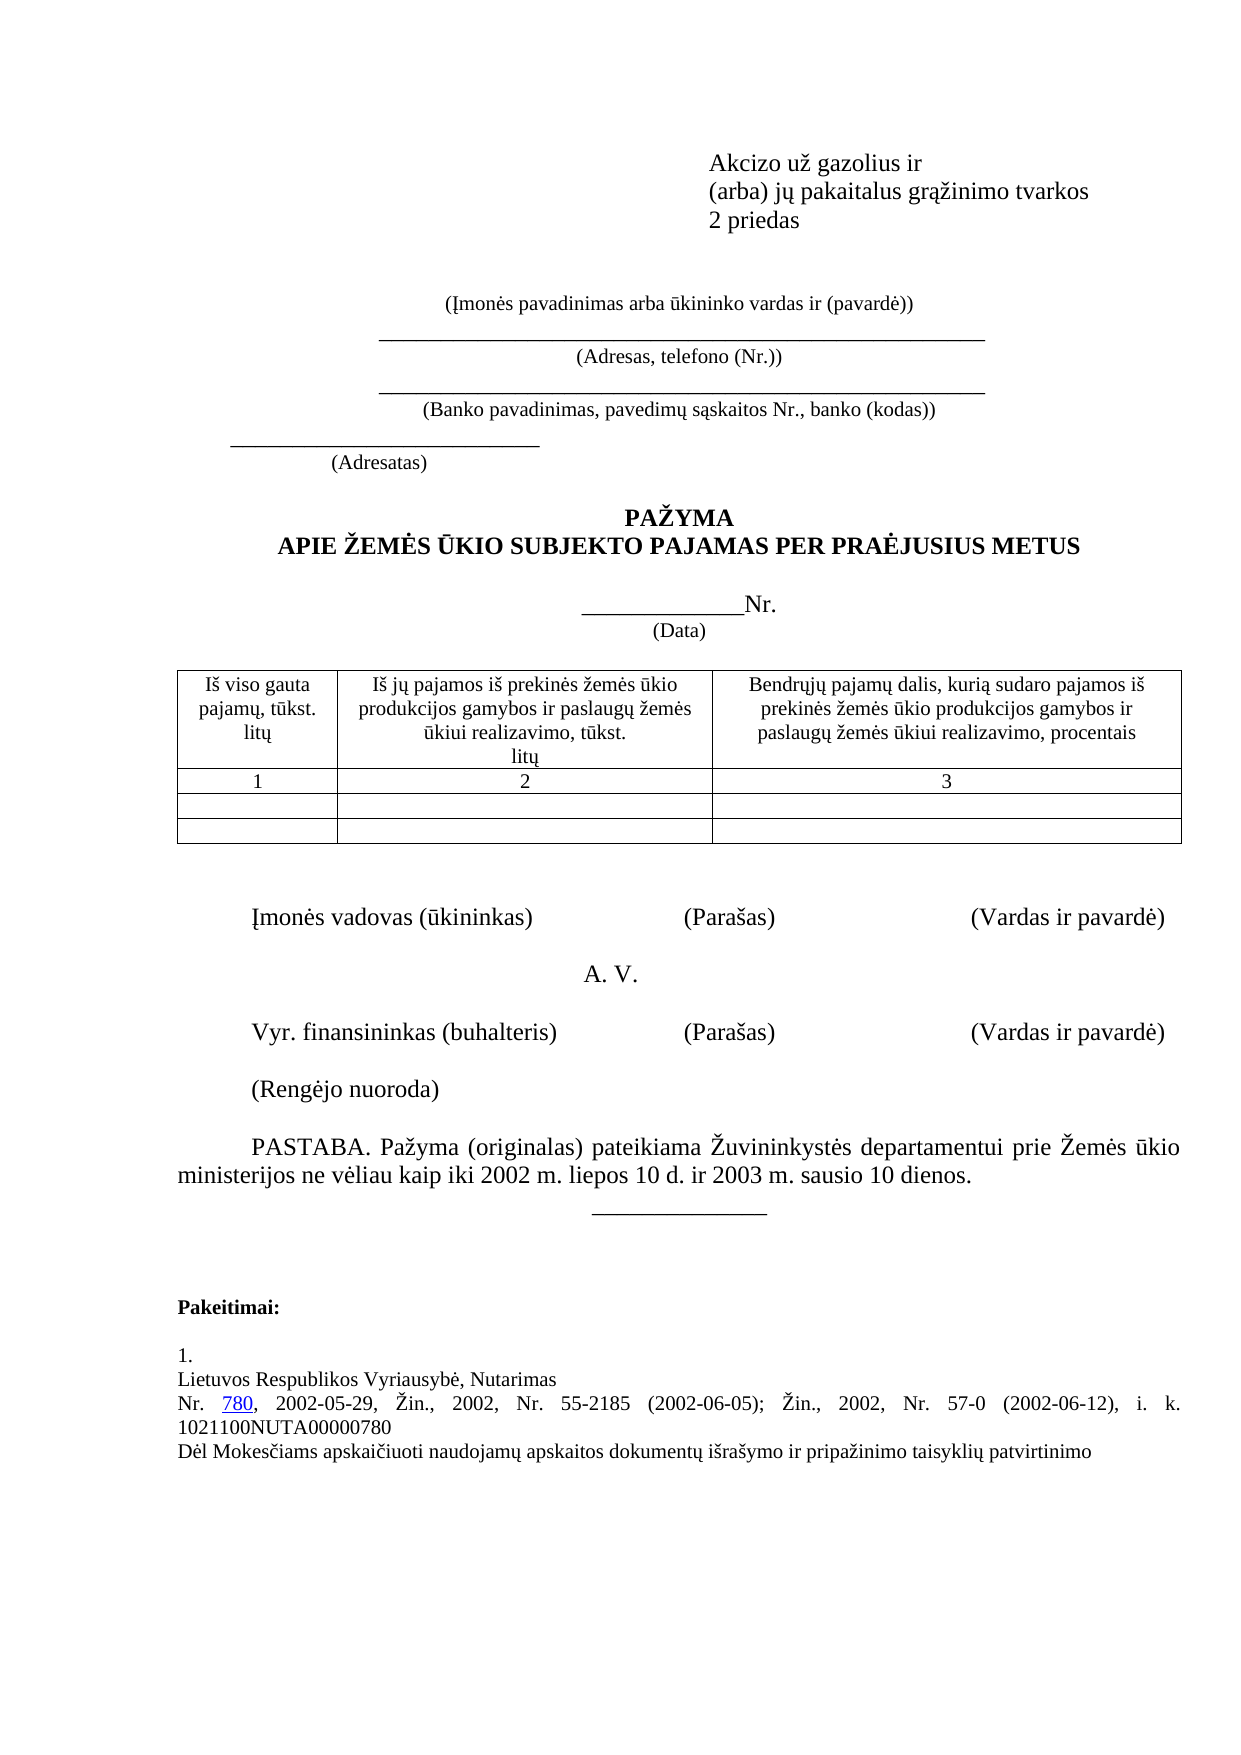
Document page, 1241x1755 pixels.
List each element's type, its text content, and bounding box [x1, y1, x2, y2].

table_cell 1 [178, 769, 337, 793]
text (Adresas, telefono (Nr.)) [177, 344, 1181, 368]
text APIE ŽEMĖS ŪKIO SUBJEKTO PAJAMAS PER PRAĖJUSIUS METUS [177, 531, 1181, 560]
table_cell [178, 794, 337, 818]
table_cell [713, 819, 1181, 843]
text (Rengėjo nuoroda) [177, 1074, 1181, 1103]
table_cell [338, 819, 712, 843]
text (Adresatas) [177, 450, 1181, 474]
text 2 priedas [177, 205, 1181, 234]
table_cell [713, 794, 1181, 818]
text Vyr. finansininkas (buhalteris) (Parašas) (Vardas ir pavardė) [177, 1017, 1181, 1045]
text PASTABA. Pažyma (originalas) pateikiama Žuvininkystės departamentui prie Žemės ūkio ministerijos ne vėliau kaip iki 2002 m. liepos 10 d. ir 2003 m. sausio 10 dienos. [177, 1132, 1181, 1189]
text Dėl Mokesčiams apskaičiuoti naudojamų apskaitos dokumentų išrašymo ir pripažinimo taisyklių patvirtinimo [177, 1439, 1181, 1463]
text ______________ [177, 1189, 1181, 1218]
text (arba) jų pakaitalus grąžinimo tvarkos [177, 176, 1181, 205]
text _____________Nr. [177, 589, 1181, 618]
text (Data) [177, 618, 1181, 642]
text A. V. [177, 959, 1181, 988]
text 1. [177, 1343, 1181, 1367]
text Akcizo už gazolius ir [709, 148, 1181, 176]
table_cell [338, 794, 712, 818]
text Lietuvos Respublikos Vyriausybė, Nutarimas [177, 1367, 1181, 1391]
table_cell [178, 819, 337, 843]
table_cell 2 [338, 769, 712, 793]
text Įmonės vadovas (ūkininkas) (Parašas) (Vardas ir pavardė) [177, 902, 1181, 930]
text Nr. 780, 2002-05-29, Žin., 2002, Nr. 55-2185 (2002-06-05); Žin., 2002, Nr. 57-0 (2002-06-12), i. k. 1021100NUTA00000780 [177, 1391, 1181, 1439]
table_header Bendrųjų pajamų dalis, kurią sudaro pajamos iš prekinės žemės ūkio produkcijos gamybos ir paslaugų žemės ūkiui realizavimo, procentais [713, 671, 1181, 768]
text (Įmonės pavadinimas arba ūkininko vardas ir (pavardė)) [177, 291, 1181, 315]
table_cell 3 [713, 769, 1181, 793]
text Pakeitimai: [177, 1295, 1181, 1319]
table_header Iš jų pajamos iš prekinės žemės ūkio produkcijos gamybos ir paslaugų žemės ūkiui realizavimo, tūkst. litų [338, 671, 712, 768]
text PAŽYMA [177, 503, 1181, 531]
table_header Iš viso gauta pajamų, tūkst. litų [178, 671, 337, 768]
text (Banko pavadinimas, pavedimų sąskaitos Nr., banko (kodas)) [177, 397, 1181, 421]
